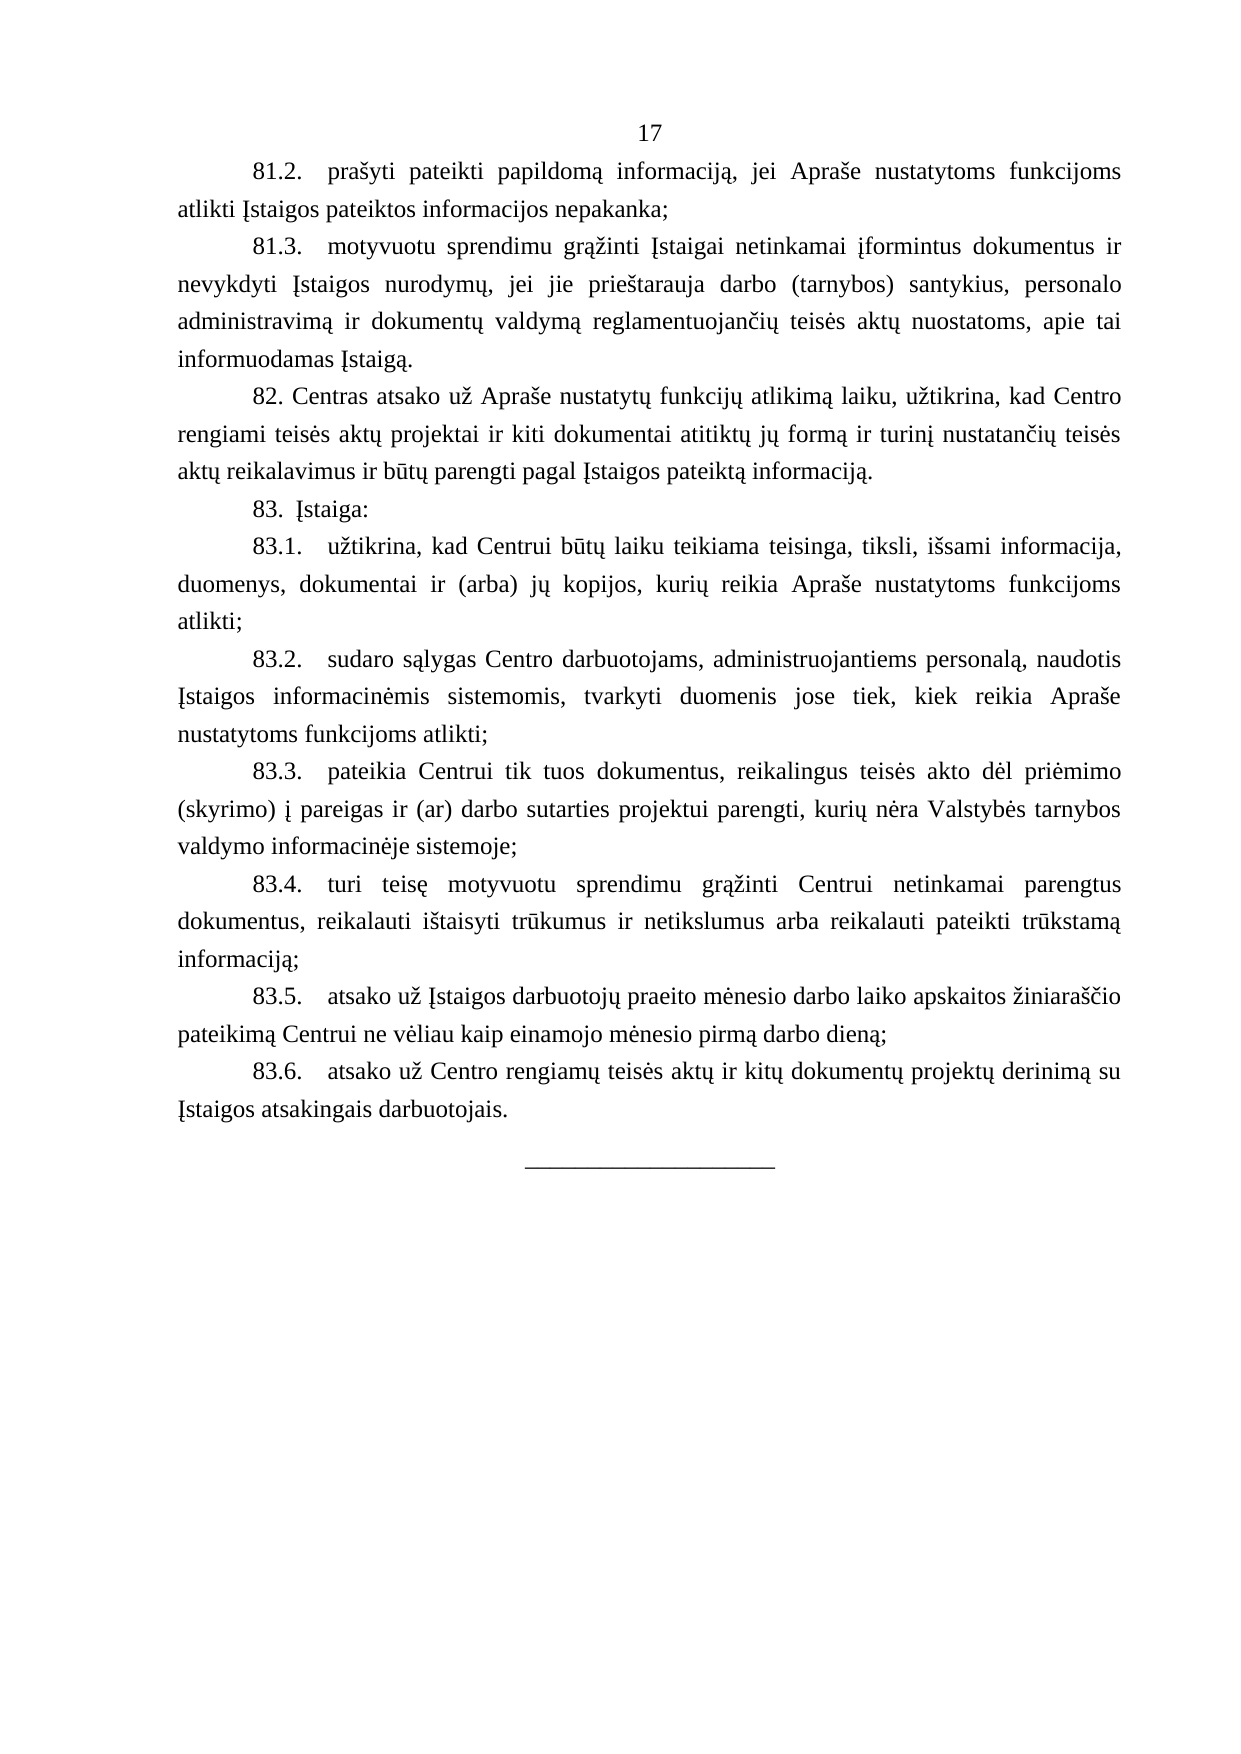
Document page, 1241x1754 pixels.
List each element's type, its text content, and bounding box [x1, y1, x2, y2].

text 83.2. sudaro sąlygas Centro darbuotojams, administruojantiems personalą, naudotis Įstaigos informacinėmis sistemomis, tvarkyti duomenis jose tiek, kiek reikia Apraše nustatytoms funkcijoms atlikti; [177, 635, 1122, 748]
text 82. Centras atsako už Apraše nustatytų funkcijų atlikimą laiku, užtikrina, kad Centro rengiami teisės aktų projektai ir kiti dokumentai atitiktų jų formą ir turinį nustatančių teisės aktų reikalavimus ir būtų parengti pagal Įstaigos pateiktą informaciją. [177, 373, 1122, 485]
text 83.5. atsako už Įstaigos darbuotojų praeito mėnesio darbo laiko apskaitos žiniaraščio pateikimą Centrui ne vėliau kaip einamojo mėnesio pirmą darbo dieną; [177, 973, 1122, 1048]
text 83.1. užtikrina, kad Centrui būtų laiku teikiama teisinga, tiksli, išsami informacija, duomenys, dokumentai ir (arba) jų kopijos, kurių reikia Apraše nustatytoms funkcijoms atlikti; [177, 523, 1122, 635]
text 83.4. turi teisę motyvuotu sprendimu grąžinti Centrui netinkamai parengtus dokumentus, reikalauti ištaisyti trūkumus ir netikslumus arba reikalauti pateikti trūkstamą informaciją; [177, 860, 1122, 973]
text 83.6. atsako už Centro rengiamų teisės aktų ir kitų dokumentų projektų derinimą su Įstaigos atsakingais darbuotojais. [177, 1048, 1122, 1123]
text 81.3. motyvuotu sprendimu grąžinti Įstaigai netinkamai įformintus dokumentus ir nevykdyti Įstaigos nurodymų, jei jie prieštarauja darbo (tarnybos) santykius, personalo administravimą ir dokumentų valdymą reglamentuojančių teisės aktų nuostatoms, apie tai informuodamas Įstaigą. [177, 223, 1122, 373]
text 81.2. prašyti pateikti papildomą informaciją, jei Apraše nustatytoms funkcijoms atlikti Įstaigos pateiktos informacijos nepakanka; [177, 148, 1122, 223]
text 83. Įstaiga: [177, 485, 1122, 523]
text –––––––––––––––––––– [177, 1151, 1122, 1180]
text 83.3. pateikia Centrui tik tuos dokumentus, reikalingus teisės akto dėl priėmimo (skyrimo) į pareigas ir (ar) darbo sutarties projektui parengti, kurių nėra Valstybės tarnybos valdymo informacinėje sistemoje; [177, 748, 1122, 860]
